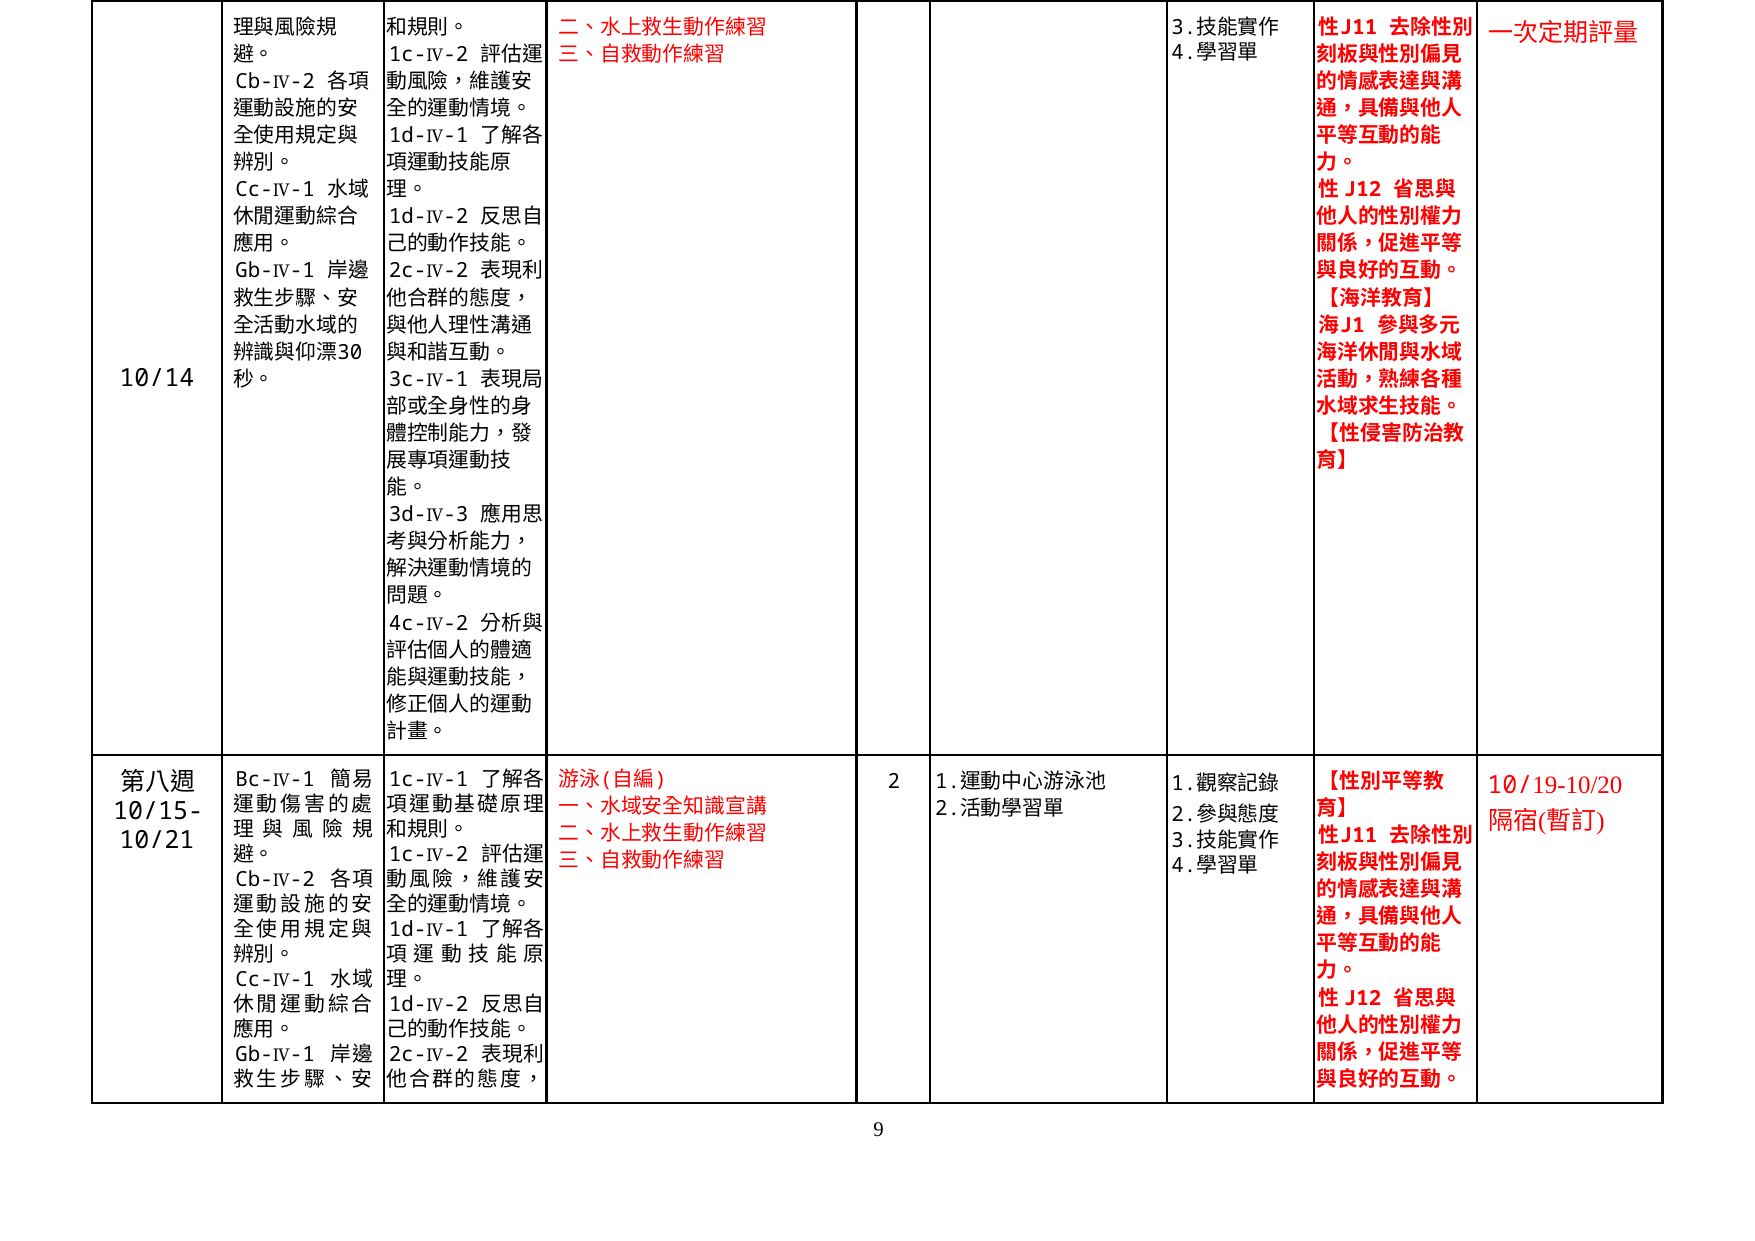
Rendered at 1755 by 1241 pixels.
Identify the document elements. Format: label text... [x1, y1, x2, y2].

table_cell 性J11 去除性別刻板與性別偏見的情感表達與溝通，具備與他人平等互動的能力。 性J12 省思與他人的性別權力關係，促進平等與良好的互動。 【海洋教育】 海J1 參與多元海洋休閒與水域活動，熟練各種水域求生技能。 【性侵害防治教育】 [1315, 2, 1476, 754]
table_cell 第八週 10/15-10/21 [93, 756, 221, 1102]
table_cell 【性別平等教育】 性J11 去除性別刻板與性別偏見的情感表達與溝通，具備與他人平等互動的能力。 性J12 省思與他人的性別權力關係，促進平等與良好的互動。 [1315, 756, 1476, 1102]
table_cell 2 [858, 756, 929, 1102]
table_cell 二、水上救生動作練習 三、自救動作練習 [548, 2, 855, 754]
table_cell 一次定期評量 [1478, 2, 1661, 754]
table_cell [858, 2, 929, 754]
table_cell 理與風險規避。 Cb-Ⅳ-2 各項運動設施的安全使用規定與辨別。 Cc-Ⅳ-1 水域休閒運動綜合應用。 Gb-Ⅳ-1 岸邊救生步驟、安全活動水域的辨識與仰漂30秒。 [223, 2, 383, 754]
table_cell 1.運動中心游泳池 2.活動學習單 [931, 756, 1166, 1102]
table_cell 和規則。 1c-Ⅳ-2 評估運動風險，維護安全的運動情境。 1d-Ⅳ-1 了解各項運動技能原理。 1d-Ⅳ-2 反思自己的動作技能。 2c-Ⅳ-2 表現利他合群的態度，與他人理性溝通與和諧互動。 3c-Ⅳ-1 表現局部或全身性的身體控制能力，發展專項運動技能。 3d-Ⅳ-3 應用思考與分析能力，解決運動情境的問題。 4c-Ⅳ-2 分析與評估個人的體適能與運動技能，修正個人的運動計畫。 [385, 2, 545, 754]
table_cell 3.技能實作 4.學習單 [1168, 2, 1313, 754]
table_cell 1.觀察記錄 2.參與態度 3.技能實作 4.學習單 [1168, 756, 1313, 1102]
table_cell [931, 2, 1166, 754]
table_cell 10/14 [93, 2, 221, 754]
table_cell 游泳(自編) 一、水域安全知識宣講 二、水上救生動作練習 三、自救動作練習 [548, 756, 855, 1102]
table_cell Bc-Ⅳ-1 簡易運動傷害的處理與風險規避。 Cb-Ⅳ-2 各項運動設施的安全使用規定與辨別。 Cc-Ⅳ-1 水域休閒運動綜合應用。 Gb-Ⅳ-1 岸邊救生步驟、安 [223, 756, 383, 1102]
table_cell 1c-Ⅳ-1 了解各項運動基礎原理和規則。 1c-Ⅳ-2 評估運動風險，維護安全的運動情境。 1d-Ⅳ-1 了解各項運動技能原理。 1d-Ⅳ-2 反思自己的動作技能。 2c-Ⅳ-2 表現利他合群的態度， [385, 756, 545, 1102]
table_cell 10/19-10/20隔宿(暫訂) [1478, 756, 1661, 1102]
